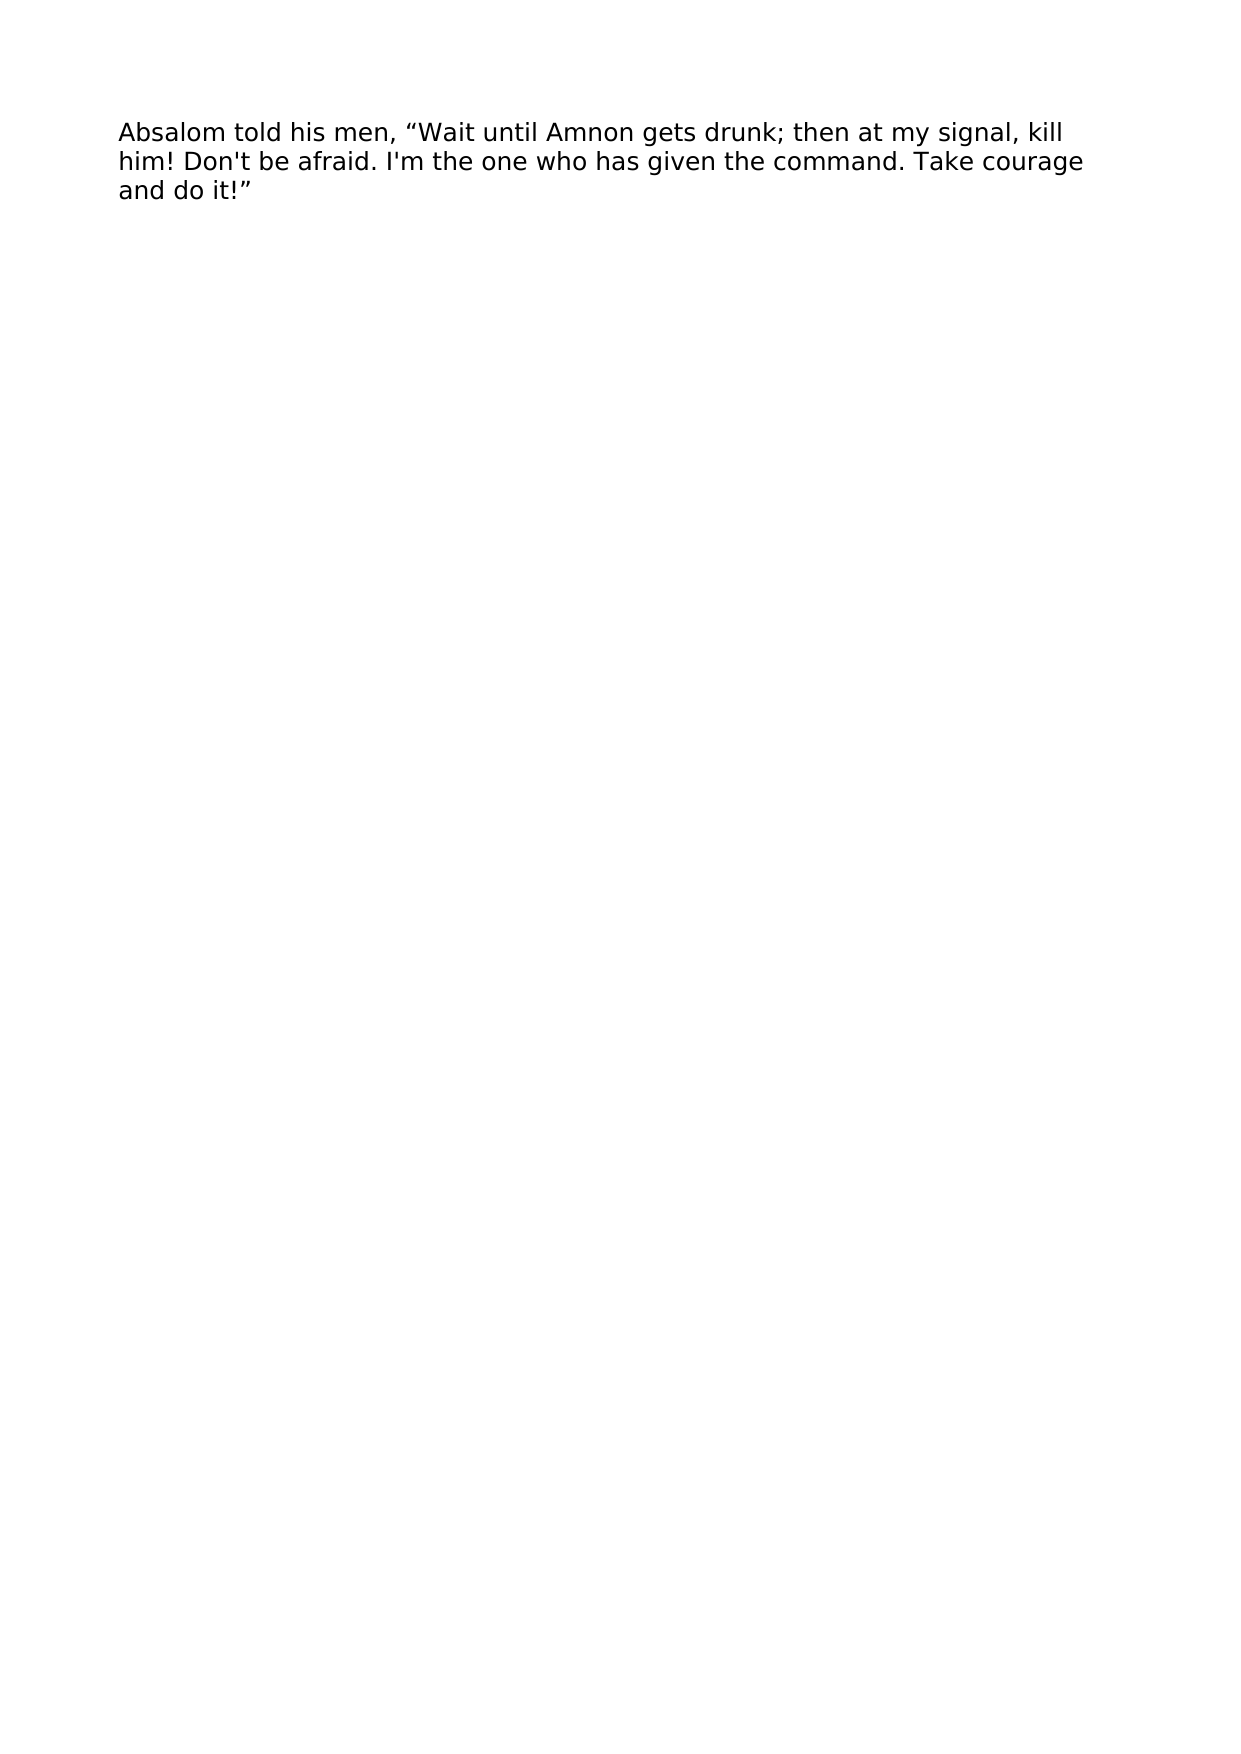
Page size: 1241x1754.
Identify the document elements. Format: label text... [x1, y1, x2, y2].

text Absalom told his men, “Wait until Amnon gets drunk; then at my signal, kill him! Don't be afraid. I'm the one who has given the command. Take courage and do it!” [118, 118, 1122, 206]
